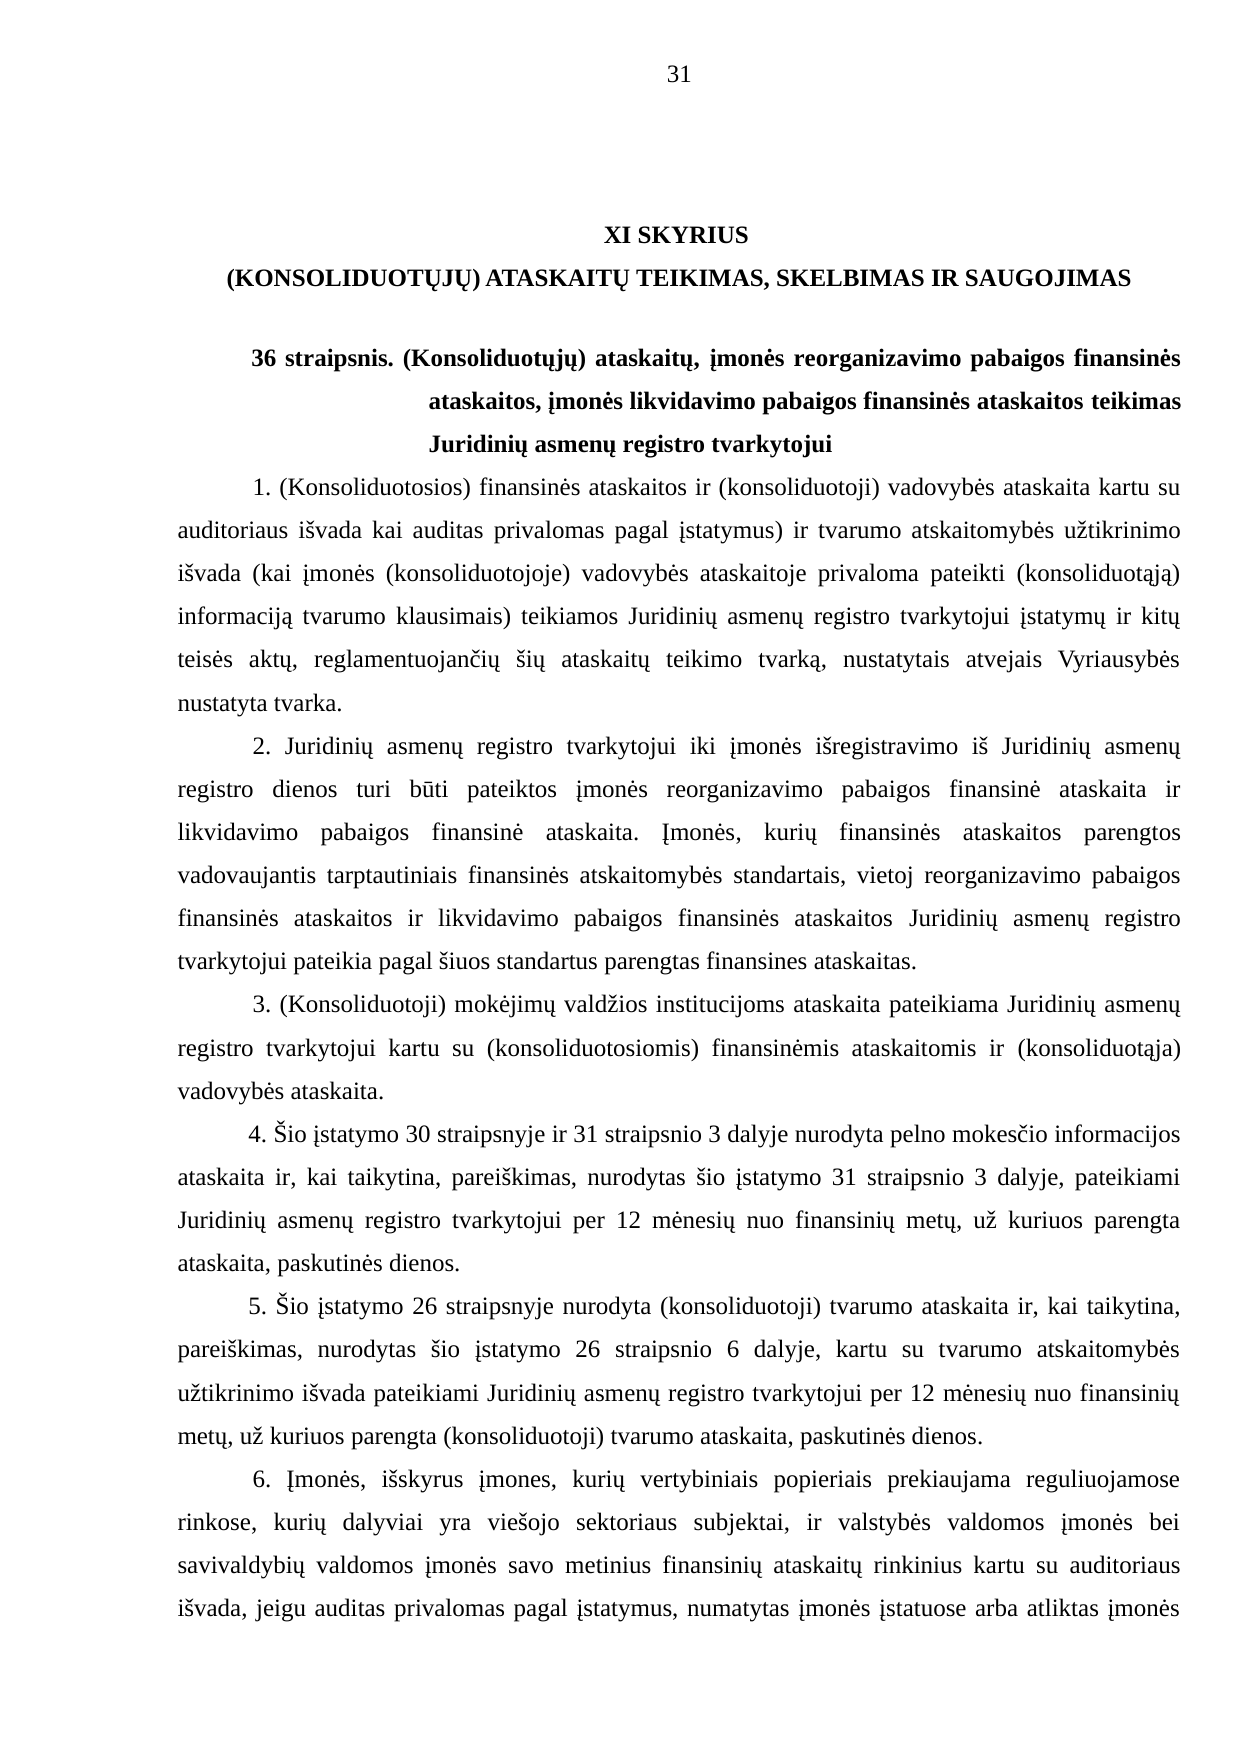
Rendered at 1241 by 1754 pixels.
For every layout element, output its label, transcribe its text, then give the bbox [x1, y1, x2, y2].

text 3. (Konsoliduotoji) mokėjimų valdžios institucijoms ataskaita pateikiama Juridinių asmenų registro tvarkytojui kartu su (konsoliduotosiomis) finansinėmis ataskaitomis ir (konsoliduotąja) vadovybės ataskaita. [177, 989, 1181, 1104]
text 2. Juridinių asmenų registro tvarkytojui iki įmonės išregistravimo iš Juridinių asmenų registro dienos turi būti pateiktos įmonės reorganizavimo pabaigos finansinė ataskaita ir likvidavimo pabaigos finansinė ataskaita. Įmonės, kurių finansinės ataskaitos parengtos vadovaujantis tarptautiniais finansinės atskaitomybės standartais, vietoj reorganizavimo pabaigos finansinės ataskaitos ir likvidavimo pabaigos finansinės ataskaitos Juridinių asmenų registro tvarkytojui pateikia pagal šiuos standartus parengtas finansines ataskaitas. [177, 731, 1181, 975]
text XI SKYRIUS [177, 220, 1181, 249]
text (KONSOLIDUOTŲJŲ) ATASKAITŲ TEIKIMAS, SKELBIMAS IR SAUGOJIMAS [177, 263, 1181, 292]
text 1. (Konsoliduotosios) finansinės ataskaitos ir (konsoliduotoji) vadovybės ataskaita kartu su auditoriaus išvada kai auditas privalomas pagal įstatymus) ir tvarumo atskaitomybės užtikrinimo išvada (kai įmonės (konsoliduotojoje) vadovybės ataskaitoje privaloma pateikti (konsoliduotąją) informaciją tvarumo klausimais) teikiamos Juridinių asmenų registro tvarkytojui įstatymų ir kitų teisės aktų, reglamentuojančių šių ataskaitų teikimo tvarką, nustatytais atvejais Vyriausybės nustatyta tvarka. [177, 472, 1181, 716]
text 6. Įmonės, išskyrus įmones, kurių vertybiniais popieriais prekiaujama reguliuojamose rinkose, kurių dalyviai yra viešojo sektoriaus subjektai, ir valstybės valdomos įmonės bei savivaldybių valdomos įmonės savo metinius finansinių ataskaitų rinkinius kartu su auditoriaus išvada, jeigu auditas privalomas pagal įstatymus, numatytas įmonės įstatuose arba atliktas įmonės [177, 1464, 1181, 1622]
text 5. Šio įstatymo 26 straipsnyje nurodyta (konsoliduotoji) tvarumo ataskaita ir, kai taikytina, pareiškimas, nurodytas šio įstatymo 26 straipsnio 6 dalyje, kartu su tvarumo atskaitomybės užtikrinimo išvada pateikiami Juridinių asmenų registro tvarkytojui per 12 mėnesių nuo finansinių metų, už kuriuos parengta (konsoliduotoji) tvarumo ataskaita, paskutinės dienos. [177, 1291, 1181, 1449]
text 36 straipsnis. (Konsoliduotųjų) ataskaitų, įmonės reorganizavimo pabaigos finansinės ataskaitos, įmonės likvidavimo pabaigos finansinės ataskaitos teikimas Juridinių asmenų registro tvarkytojui [251, 343, 1181, 458]
text 4. Šio įstatymo 30 straipsnyje ir 31 straipsnio 3 dalyje nurodyta pelno mokesčio informacijos ataskaita ir, kai taikytina, pareiškimas, nurodytas šio įstatymo 31 straipsnio 3 dalyje, pateikiami Juridinių asmenų registro tvarkytojui per 12 mėnesių nuo finansinių metų, už kuriuos parengta ataskaita, paskutinės dienos. [177, 1119, 1181, 1277]
